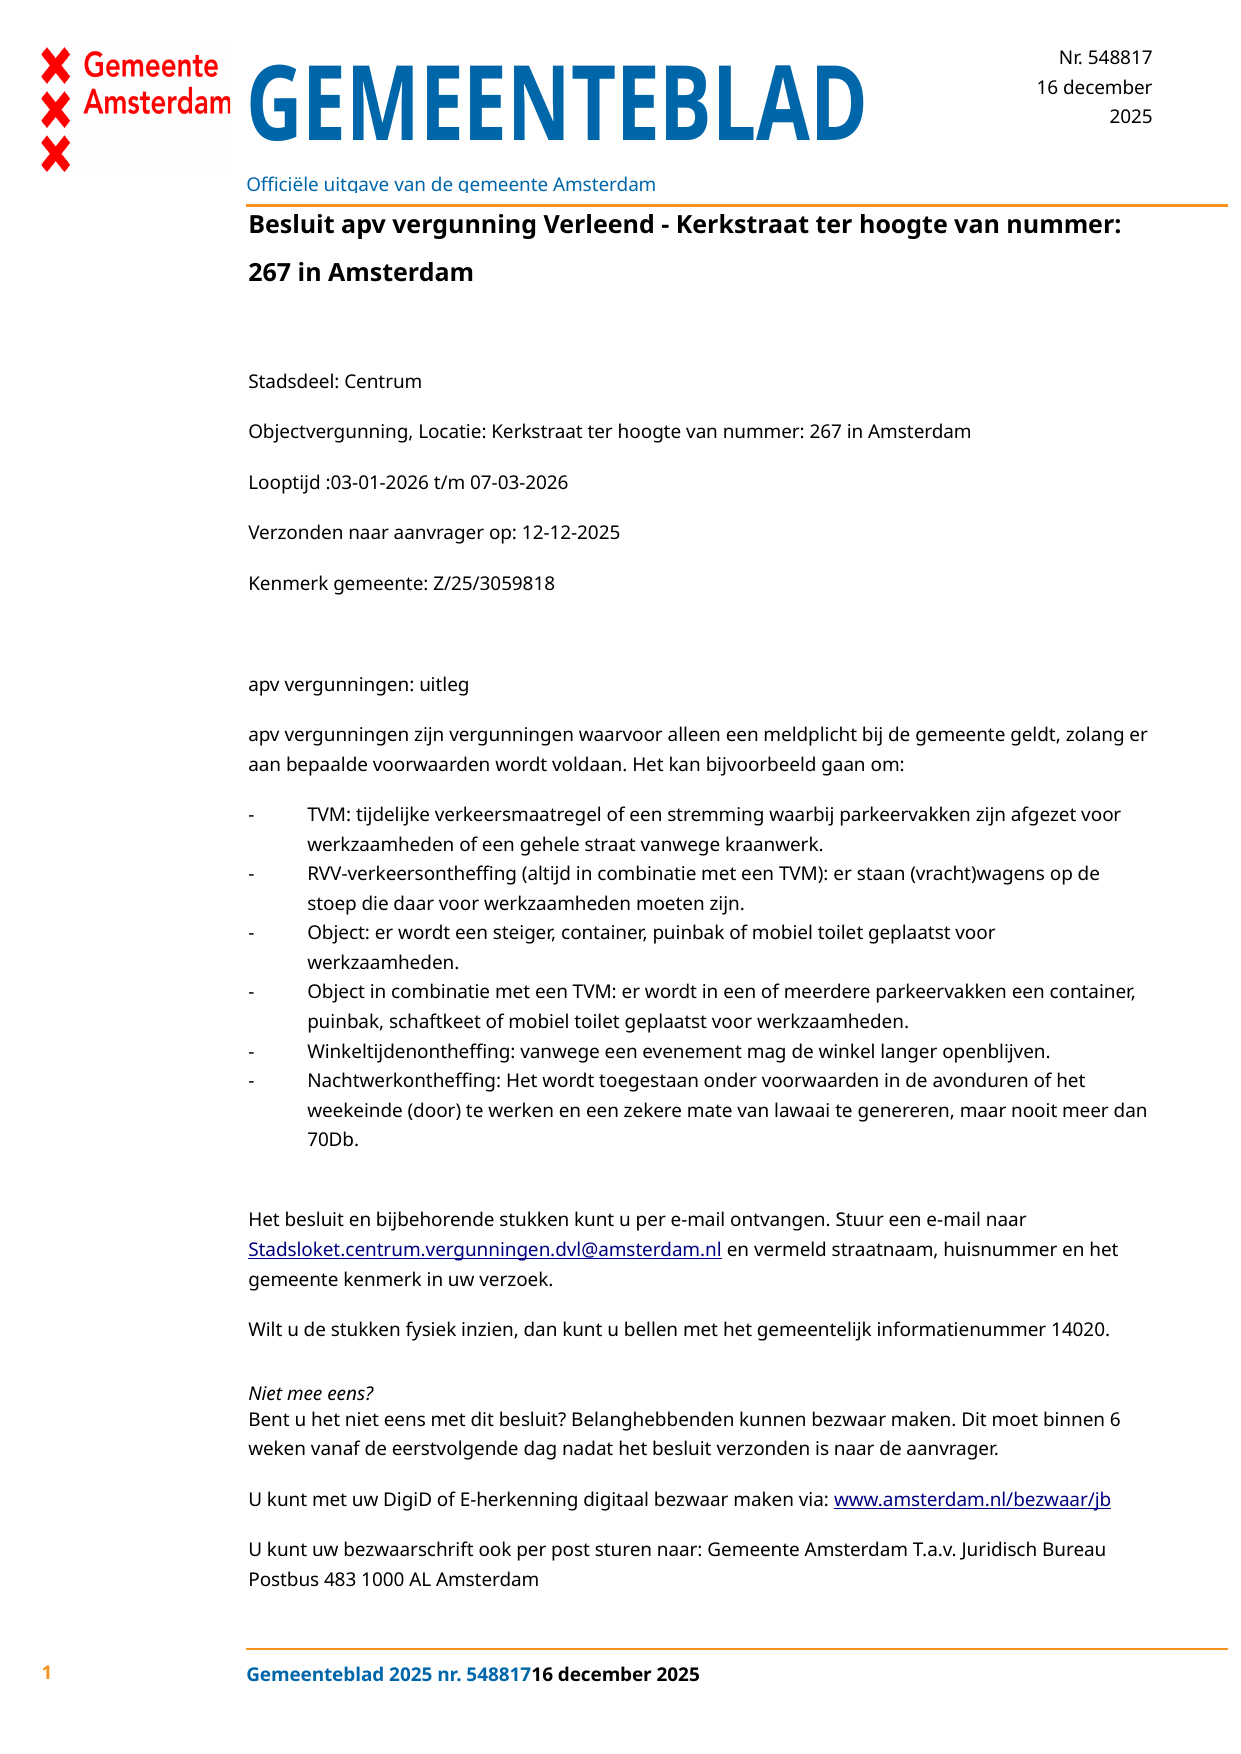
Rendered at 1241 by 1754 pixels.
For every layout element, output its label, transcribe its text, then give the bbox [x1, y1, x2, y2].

text Verzonden naar aanvrager op: 12-12-2025 [248, 519, 1152, 545]
text U kunt met uw DigiD of E-herkenning digitaal bezwaar maken via: www.amsterdam.nl/bezwaar/jb [248, 1486, 1152, 1512]
text U kunt uw bezwaarschrift ook per post sturen naar: Gemeente Amsterdam T.a.v. Juridisch Bureau Postbus 483 1000 AL Amsterdam [248, 1536, 1152, 1592]
text apv vergunningen zijn vergunningen waarvoor alleen een meldplicht bij de gemeente geldt, zolang er aan bepaalde voorwaarden wordt voldaan. Het kan bijvoorbeeld gaan om: [248, 721, 1152, 777]
text Stadsdeel: Centrum [248, 368, 1152, 394]
text Kenmerk gemeente: Z/25/3059818 [248, 570, 1152, 596]
list Object in combinatie met een TVM: er wordt in een of meerdere parkeervakken een container, puinbak, schaftkeet of mobiel toilet geplaatst voor werkzaamheden. [248, 979, 1152, 1034]
text Looptijd :03-01-2026 t/m 07-03-2026 [248, 469, 1152, 495]
list TVM: tijdelijke verkeersmaatregel of een stremming waarbij parkeervakken zijn afgezet voor werkzaamheden of een gehele straat vanwege kraanwerk. [248, 801, 1152, 857]
text Wilt u de stukken fysiek inzien, dan kunt u bellen met het gemeentelijk informatienummer 14020. [248, 1316, 1152, 1342]
list Nachtwerkontheffing: Het wordt toegestaan onder voorwaarden in de avonduren of het weekeinde (door) te werken en een zekere mate van lawaai te genereren, maar nooit meer dan 70Db. [248, 1067, 1152, 1152]
list Winkeltijdenontheffing: vanwege een evenement mag de winkel langer openblijven. [248, 1038, 1152, 1064]
list RVV-verkeersontheffing (altijd in combinatie met een TVM): er staan (vracht)wagens op de stoep die daar voor werkzaamheden moeten zijn. [248, 860, 1152, 916]
text Niet mee eens? [248, 1380, 1152, 1406]
text apv vergunningen: uitleg [248, 671, 1152, 697]
text Besluit apv vergunning Verleend - Kerkstraat ter hoogte van nummer: 267 in Amsterdam [248, 207, 1152, 288]
text Bent u het niet eens met dit besluit? Belanghebbenden kunnen bezwaar maken. Dit moet binnen 6 weken vanaf de eerstvolgende dag nadat het besluit verzonden is naar de aanvrager. [248, 1406, 1152, 1461]
text Objectvergunning, Locatie: Kerkstraat ter hoogte van nummer: 267 in Amsterdam [248, 419, 1152, 444]
text Het besluit en bijbehorende stukken kunt u per e-mail ontvangen. Stuur een e-mail naar Stadsloket.centrum.vergunningen.dvl@amsterdam.nl en vermeld straatnaam, huisnummer en het gemeente kenmerk in uw verzoek. [248, 1207, 1152, 1292]
picture [41, 47, 231, 172]
list Object: er wordt een steiger, container, puinbak of mobiel toilet geplaatst voor werkzaamheden. [248, 919, 1152, 975]
